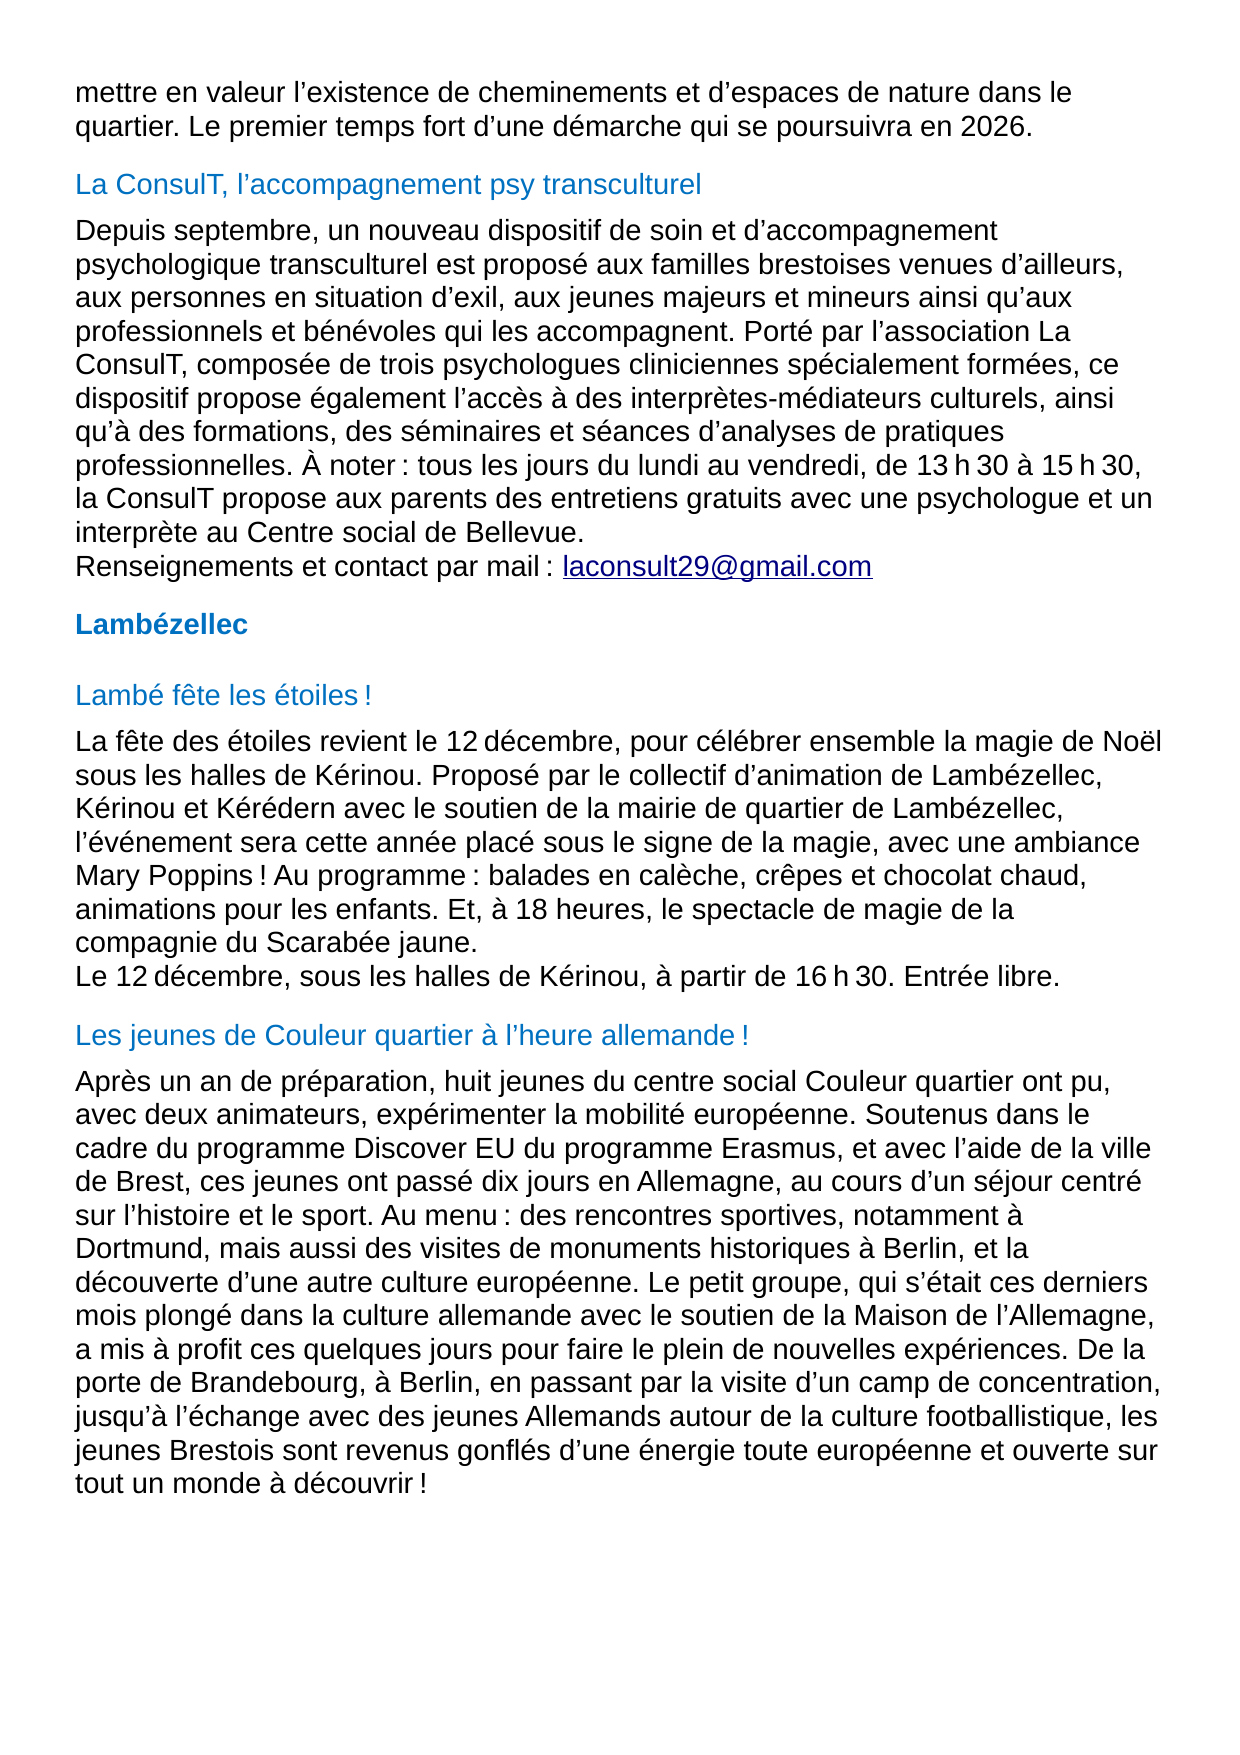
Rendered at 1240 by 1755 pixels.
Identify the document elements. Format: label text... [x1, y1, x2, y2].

text mettre en valeur l’existence de cheminements et d’espaces de nature dans le quartier. Le premier temps fort d’une démarche qui se poursuivra en 2026. [75, 75, 1164, 142]
text Après un an de préparation, huit jeunes du centre social Couleur quartier ont pu, avec deux animateurs, expérimenter la mobilité européenne. Soutenus dans le cadre du programme Discover EU du programme Erasmus, et avec l’aide de la ville de Brest, ces jeunes ont passé dix jours en Allemagne, au cours d’un séjour centré sur l’histoire et le sport. Au menu : des rencontres sportives, notamment à Dortmund, mais aussi des visites de monuments historiques à Berlin, et la découverte d’une autre culture européenne. Le petit groupe, qui s’était ces derniers mois plongé dans la culture allemande avec le soutien de la Maison de l’Allemagne, a mis à profit ces quelques jours pour faire le plein de nouvelles expériences. De la porte de Brandebourg, à Berlin, en passant par la visite d’un camp de concentration, jusqu’à l’échange avec des jeunes Allemands autour de la culture footballistique, les jeunes Brestois sont revenus gonflés d’une énergie toute européenne et ouverte sur tout un monde à découvrir ! [75, 1063, 1164, 1499]
text Renseignements et contact par mail : laconsult29@gmail.com [75, 548, 1164, 582]
text Depuis septembre, un nouveau dispositif de soin et d’accompagnement psychologique transculturel est proposé aux familles brestoises venues d’ailleurs, aux personnes en situation d’exil, aux jeunes majeurs et mineurs ainsi qu’aux professionnels et bénévoles qui les accompagnent. Porté par l’association La ConsulT, composée de trois psychologues cliniciennes spécialement formées, ce dispositif propose également l’accès à des interprètes-médiateurs culturels, ainsi qu’à des formations, des séminaires et séances d’analyses de pratiques professionnelles. À noter : tous les jours du lundi au vendredi, de 13 h 30 à 15 h 30, la ConsulT propose aux parents des entretiens gratuits avec une psychologue et un interprète au Centre social de Bellevue. [75, 213, 1164, 548]
subtitle Les jeunes de Couleur quartier à l’heure allemande ! [75, 1017, 1164, 1051]
subtitle La ConsulT, l’accompagnement psy transculturel [75, 167, 1164, 201]
subtitle Lambézellec [75, 607, 1164, 641]
subtitle Lambé fête les étoiles ! [75, 678, 1164, 712]
text La fête des étoiles revient le 12 décembre, pour célébrer ensemble la magie de Noël sous les halles de Kérinou. Proposé par le collectif d’animation de Lambézellec, Kérinou et Kérédern avec le soutien de la mairie de quartier de Lambézellec, l’événement sera cette année placé sous le signe de la magie, avec une ambiance Mary Poppins ! Au programme : balades en calèche, crêpes et chocolat chaud, animations pour les enfants. Et, à 18 heures, le spectacle de magie de la compagnie du Scarabée jaune. [75, 724, 1164, 959]
text Le 12 décembre, sous les halles de Kérinou, à partir de 16 h 30. Entrée libre. [75, 959, 1164, 992]
